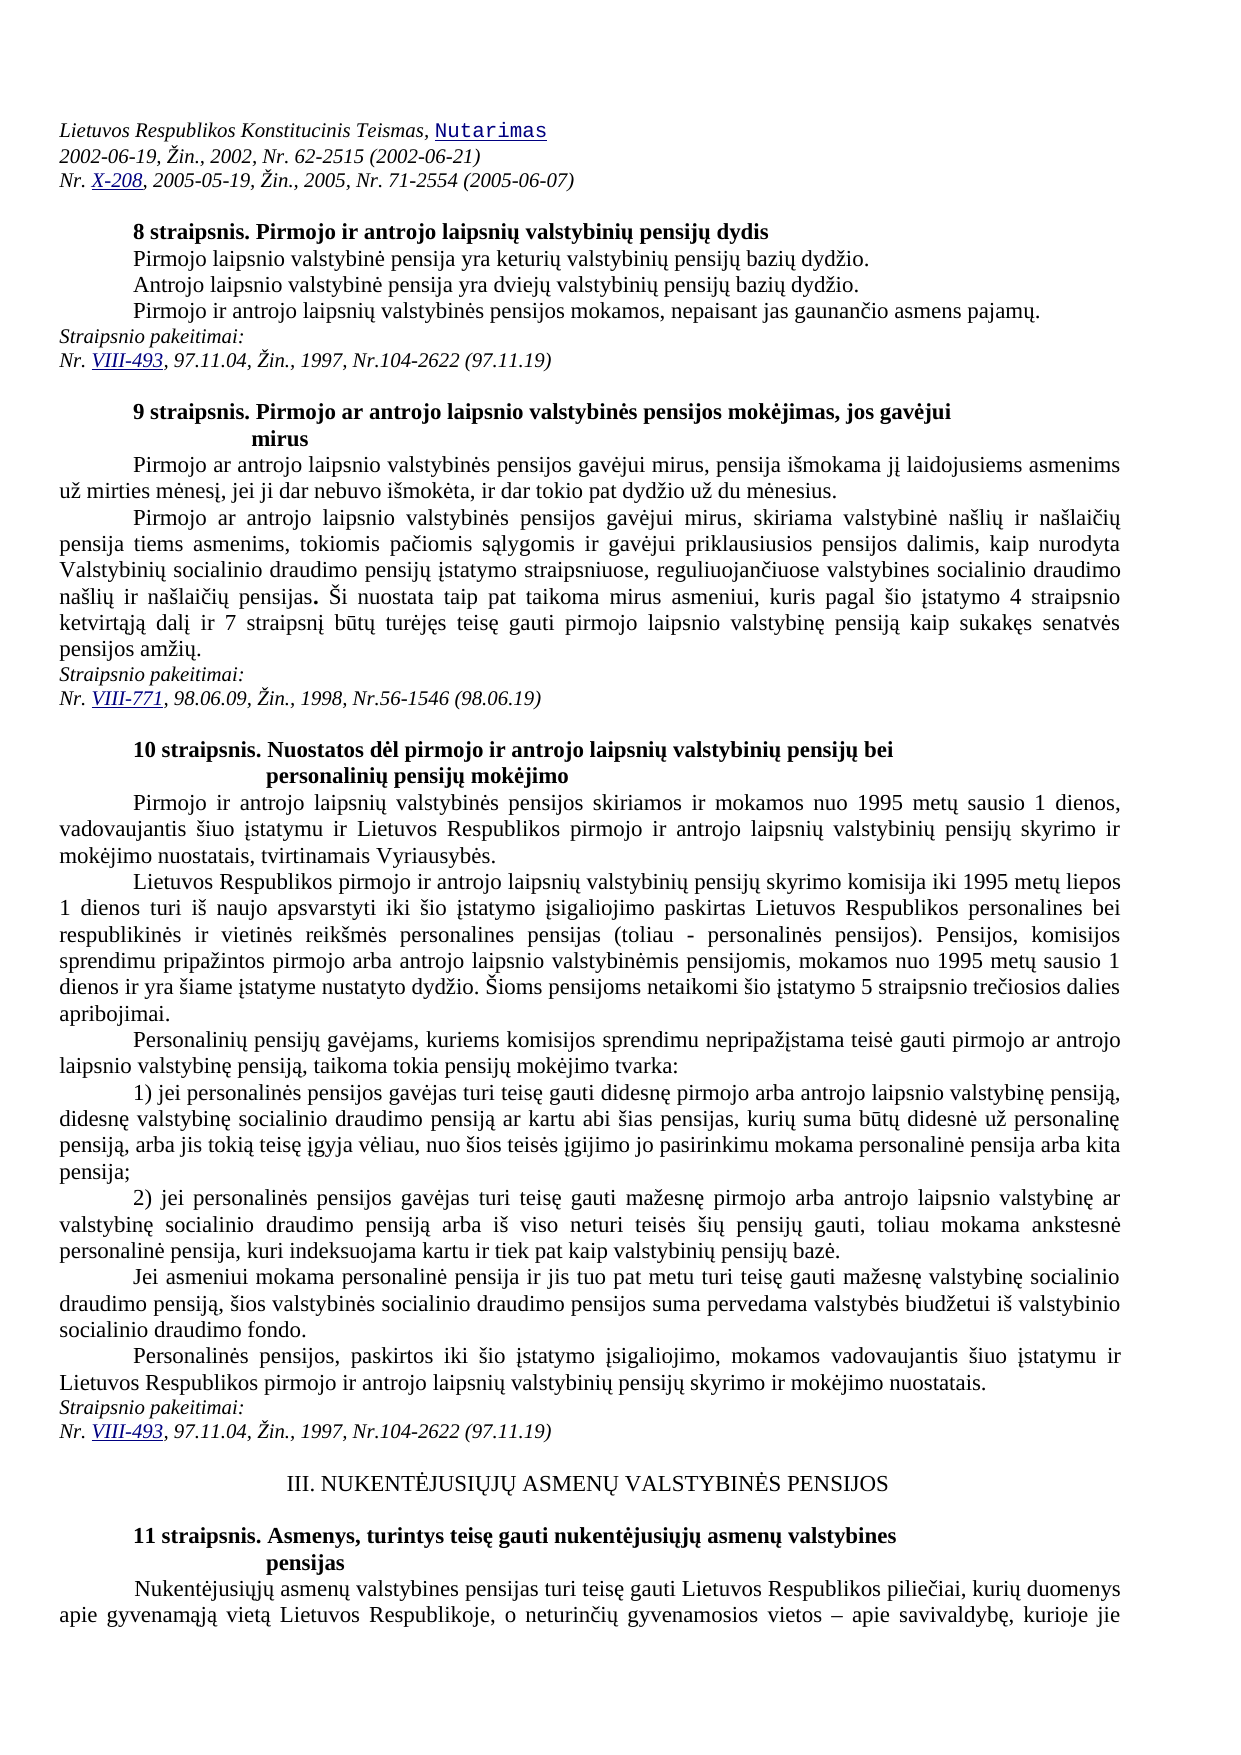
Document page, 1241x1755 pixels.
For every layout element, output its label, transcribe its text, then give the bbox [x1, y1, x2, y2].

text Nukentėjusiųjų asmenų valstybines pensijas turi teisę gauti Lietuvos Respublikos piliečiai, kurių duomenys apie gyvenamąją vietą Lietuvos Respublikoje, o neturinčių gyvenamosios vietos – apie savivaldybę, kurioje jie [59, 1575, 1122, 1628]
text 10 straipsnis. Nuostatos dėl pirmojo ir antrojo laipsnių valstybinių pensijų bei [59, 736, 1122, 763]
text Straipsnio pakeitimai: [59, 662, 1122, 686]
text Nr. X-208, 2005-05-19, Žin., 2005, Nr. 71-2554 (2005-06-07) [59, 168, 1122, 192]
text Personalinės pensijos, paskirtos iki šio įstatymo įsigaliojimo, mokamos vadovaujantis šiuo įstatymu ir Lietuvos Respublikos pirmojo ir antrojo laipsnių valstybinių pensijų skyrimo ir mokėjimo nuostatais. [59, 1342, 1122, 1395]
text Nr. VIII-771, 98.06.09, Žin., 1998, Nr.56-1546 (98.06.19) [59, 686, 1122, 710]
text Nr. VIII-493, 97.11.04, Žin., 1997, Nr.104-2622 (97.11.19) [59, 348, 1122, 372]
text Straipsnio pakeitimai: [59, 324, 1122, 348]
text Straipsnio pakeitimai: [59, 1395, 1122, 1419]
text 2) jei personalinės pensijos gavėjas turi teisę gauti mažesnę pirmojo arba antrojo laipsnio valstybinę ar valstybinę socialinio draudimo pensiją arba iš viso neturi teisės šių pensijų gauti, toliau mokama ankstesnė personalinė pensija, kuri indeksuojama kartu ir tiek pat kaip valstybinių pensijų bazė. [59, 1184, 1122, 1263]
text 1) jei personalinės pensijos gavėjas turi teisę gauti didesnę pirmojo arba antrojo laipsnio valstybinę pensiją, didesnę valstybinę socialinio draudimo pensiją ar kartu abi šias pensijas, kurių suma būtų didesnė už personalinę pensiją, arba jis tokią teisę įgyja vėliau, nuo šios teisės įgijimo jo pasirinkimu mokama personalinė pensija arba kita pensija; [59, 1079, 1122, 1184]
text Pirmojo ar antrojo laipsnio valstybinės pensijos gavėjui mirus, skiriama valstybinė našlių ir našlaičių pensija tiems asmenims, tokiomis pačiomis sąlygomis ir gavėjui priklausiusios pensijos dalimis, kaip nurodyta Valstybinių socialinio draudimo pensijų įstatymo straipsniuose, reguliuojančiuose valstybines socialinio draudimo našlių ir našlaičių pensijas. Ši nuostata taip pat taikoma mirus asmeniui, kuris pagal šio įstatymo 4 straipsnio ketvirtąją dalį ir 7 straipsnį būtų turėjęs teisę gauti pirmojo laipsnio valstybinę pensiją kaip sukakęs senatvės pensijos amžių. [59, 504, 1122, 662]
text 8 straipsnis. Pirmojo ir antrojo laipsnių valstybinių pensijų dydis [59, 218, 1122, 245]
text Lietuvos Respublikos Konstitucinis Teismas, Nutarimas [59, 118, 1122, 144]
text 9 straipsnis. Pirmojo ar antrojo laipsnio valstybinės pensijos mokėjimas, jos gavėjui [59, 398, 1122, 424]
text Lietuvos Respublikos pirmojo ir antrojo laipsnių valstybinių pensijų skyrimo komisija iki 1995 metų liepos 1 dienos turi iš naujo apsvarstyti iki šio įstatymo įsigaliojimo paskirtas Lietuvos Respublikos personalines bei respublikinės ir vietinės reikšmės personalines pensijas (toliau - personalinės pensijos). Pensijos, komisijos sprendimu pripažintos pirmojo arba antrojo laipsnio valstybinėmis pensijomis, mokamos nuo 1995 metų sausio 1 dienos ir yra šiame įstatyme nustatyto dydžio. Šioms pensijoms netaikomi šio įstatymo 5 straipsnio trečiosios dalies apribojimai. [59, 868, 1122, 1026]
text 11 straipsnis. Asmenys, turintys teisę gauti nukentėjusiųjų asmenų valstybines [59, 1522, 1122, 1549]
text Nr. VIII-493, 97.11.04, Žin., 1997, Nr.104-2622 (97.11.19) [59, 1419, 1122, 1443]
text personalinių pensijų mokėjimo [59, 763, 1122, 789]
text Personalinių pensijų gavėjams, kuriems komisijos sprendimu nepripažįstama teisė gauti pirmojo ar antrojo laipsnio valstybinę pensiją, taikoma tokia pensijų mokėjimo tvarka: [59, 1026, 1122, 1079]
text mirus [59, 424, 1122, 451]
text Pirmojo ir antrojo laipsnių valstybinės pensijos mokamos, nepaisant jas gaunančio asmens pajamų. [59, 297, 1122, 324]
text Jei asmeniui mokama personalinė pensija ir jis tuo pat metu turi teisę gauti mažesnę valstybinę socialinio draudimo pensiją, šios valstybinės socialinio draudimo pensijos suma pervedama valstybės biudžetui iš valstybinio socialinio draudimo fondo. [59, 1263, 1122, 1342]
text Pirmojo laipsnio valstybinė pensija yra keturių valstybinių pensijų bazių dydžio. [59, 245, 1122, 271]
text Pirmojo ir antrojo laipsnių valstybinės pensijos skiriamos ir mokamos nuo 1995 metų sausio 1 dienos, vadovaujantis šiuo įstatymu ir Lietuvos Respublikos pirmojo ir antrojo laipsnių valstybinių pensijų skyrimo ir mokėjimo nuostatais, tvirtinamais Vyriausybės. [59, 789, 1122, 868]
text Pirmojo ar antrojo laipsnio valstybinės pensijos gavėjui mirus, pensija išmokama jį laidojusiems asmenims už mirties mėnesį, jei ji dar nebuvo išmokėta, ir dar tokio pat dydžio už du mėnesius. [59, 451, 1122, 504]
text 2002-06-19, Žin., 2002, Nr. 62-2515 (2002-06-21) [59, 144, 1122, 168]
text pensijas [59, 1549, 1122, 1575]
text III. NUKENTĖJUSIŲJŲ ASMENŲ VALSTYBINĖS PENSIJOS [59, 1469, 1122, 1496]
text Antrojo laipsnio valstybinė pensija yra dviejų valstybinių pensijų bazių dydžio. [59, 271, 1122, 297]
